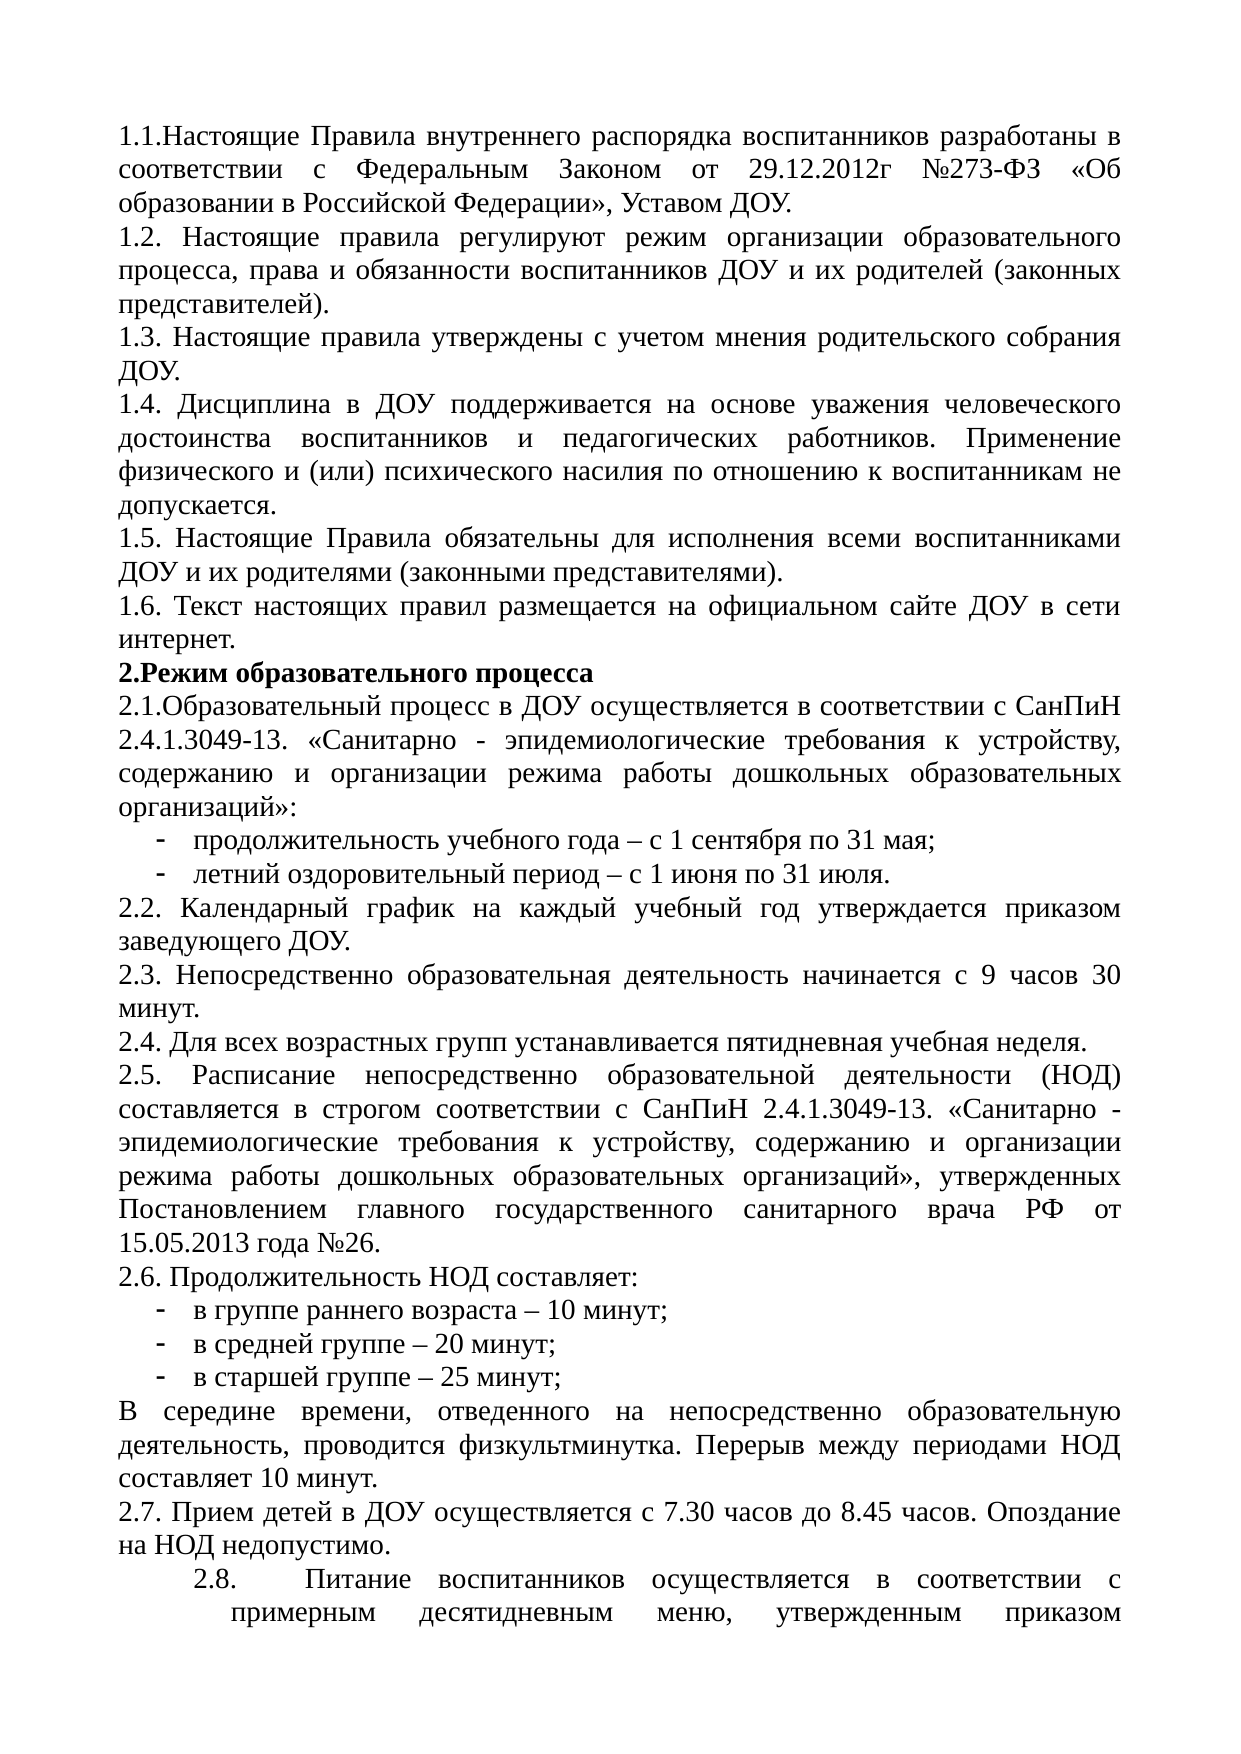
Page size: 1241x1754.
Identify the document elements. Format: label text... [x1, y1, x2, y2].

text 1.6. Текст настоящих правил размещается на официальном сайте ДОУ в сети интернет. [118, 588, 1122, 655]
text 1.3. Настоящие правила утверждены с учетом мнения родительского собрания ДОУ. [118, 319, 1122, 386]
list Питание воспитанников осуществляется в соответствии с примерным десятидневным меню, утвержденным приказом [193, 1561, 1122, 1628]
text 2.Режим образовательного процесса [118, 655, 1122, 688]
text 1.5. Настоящие Правила обязательны для исполнения всеми воспитанниками ДОУ и их родителями (законными представителями). [118, 521, 1122, 588]
text 1.4. Дисциплина в ДОУ поддерживается на основе уважения человеческого достоинства воспитанников и педагогических работников. Применение физического и (или) психического насилия по отношению к воспитанникам не допускается. [118, 386, 1122, 521]
text 2.3. Непосредственно образовательная деятельность начинается с 9 часов 30 минут. [118, 957, 1122, 1024]
list летний оздоровительный период – с 1 июня по 31 июля. [156, 856, 1122, 890]
list продолжительность учебного года – с 1 сентября по 31 мая; [156, 822, 1122, 856]
text 2.6. Продолжительность НОД составляет: [118, 1259, 1122, 1292]
text 2.2. Календарный график на каждый учебный год утверждается приказом заведующего ДОУ. [118, 890, 1122, 957]
text 2.1.Образовательный процесс в ДОУ осуществляется в соответствии с СанПиН 2.4.1.3049-13. «Санитарно - эпидемиологические требования к устройству, содержанию и организации режима работы дошкольных образовательных организаций»: [118, 688, 1122, 822]
list в старшей группе – 25 минут; [156, 1359, 1122, 1393]
text В середине времени, отведенного на непосредственно образовательную деятельность, проводится физкультминутка. Перерыв между периодами НОД составляет 10 минут. [118, 1393, 1122, 1494]
list в группе раннего возраста – 10 минут; [156, 1292, 1122, 1326]
text 2.4. Для всех возрастных групп устанавливается пятидневная учебная неделя. [118, 1024, 1122, 1057]
text 2.5. Расписание непосредственно образовательной деятельности (НОД) составляется в строгом соответствии с СанПиН 2.4.1.3049-13. «Санитарно - эпидемиологические требования к устройству, содержанию и организации режима работы дошкольных образовательных организаций», утвержденных Постановлением главного государственного санитарного врача РФ от 15.05.2013 года №26. [118, 1057, 1122, 1259]
text 1.2. Настоящие правила регулируют режим организации образовательного процесса, права и обязанности воспитанников ДОУ и их родителей (законных представителей). [118, 219, 1122, 319]
text 1.1.Настоящие Правила внутреннего распорядка воспитанников разработаны в соответствии с Федеральным Законом от 29.12.2012г №273-ФЗ «Об образовании в Российской Федерации», Уставом ДОУ. [118, 118, 1122, 219]
text 2.7. Прием детей в ДОУ осуществляется с 7.30 часов до 8.45 часов. Опоздание на НОД недопустимо. [118, 1494, 1122, 1561]
list в средней группе – 20 минут; [156, 1326, 1122, 1359]
